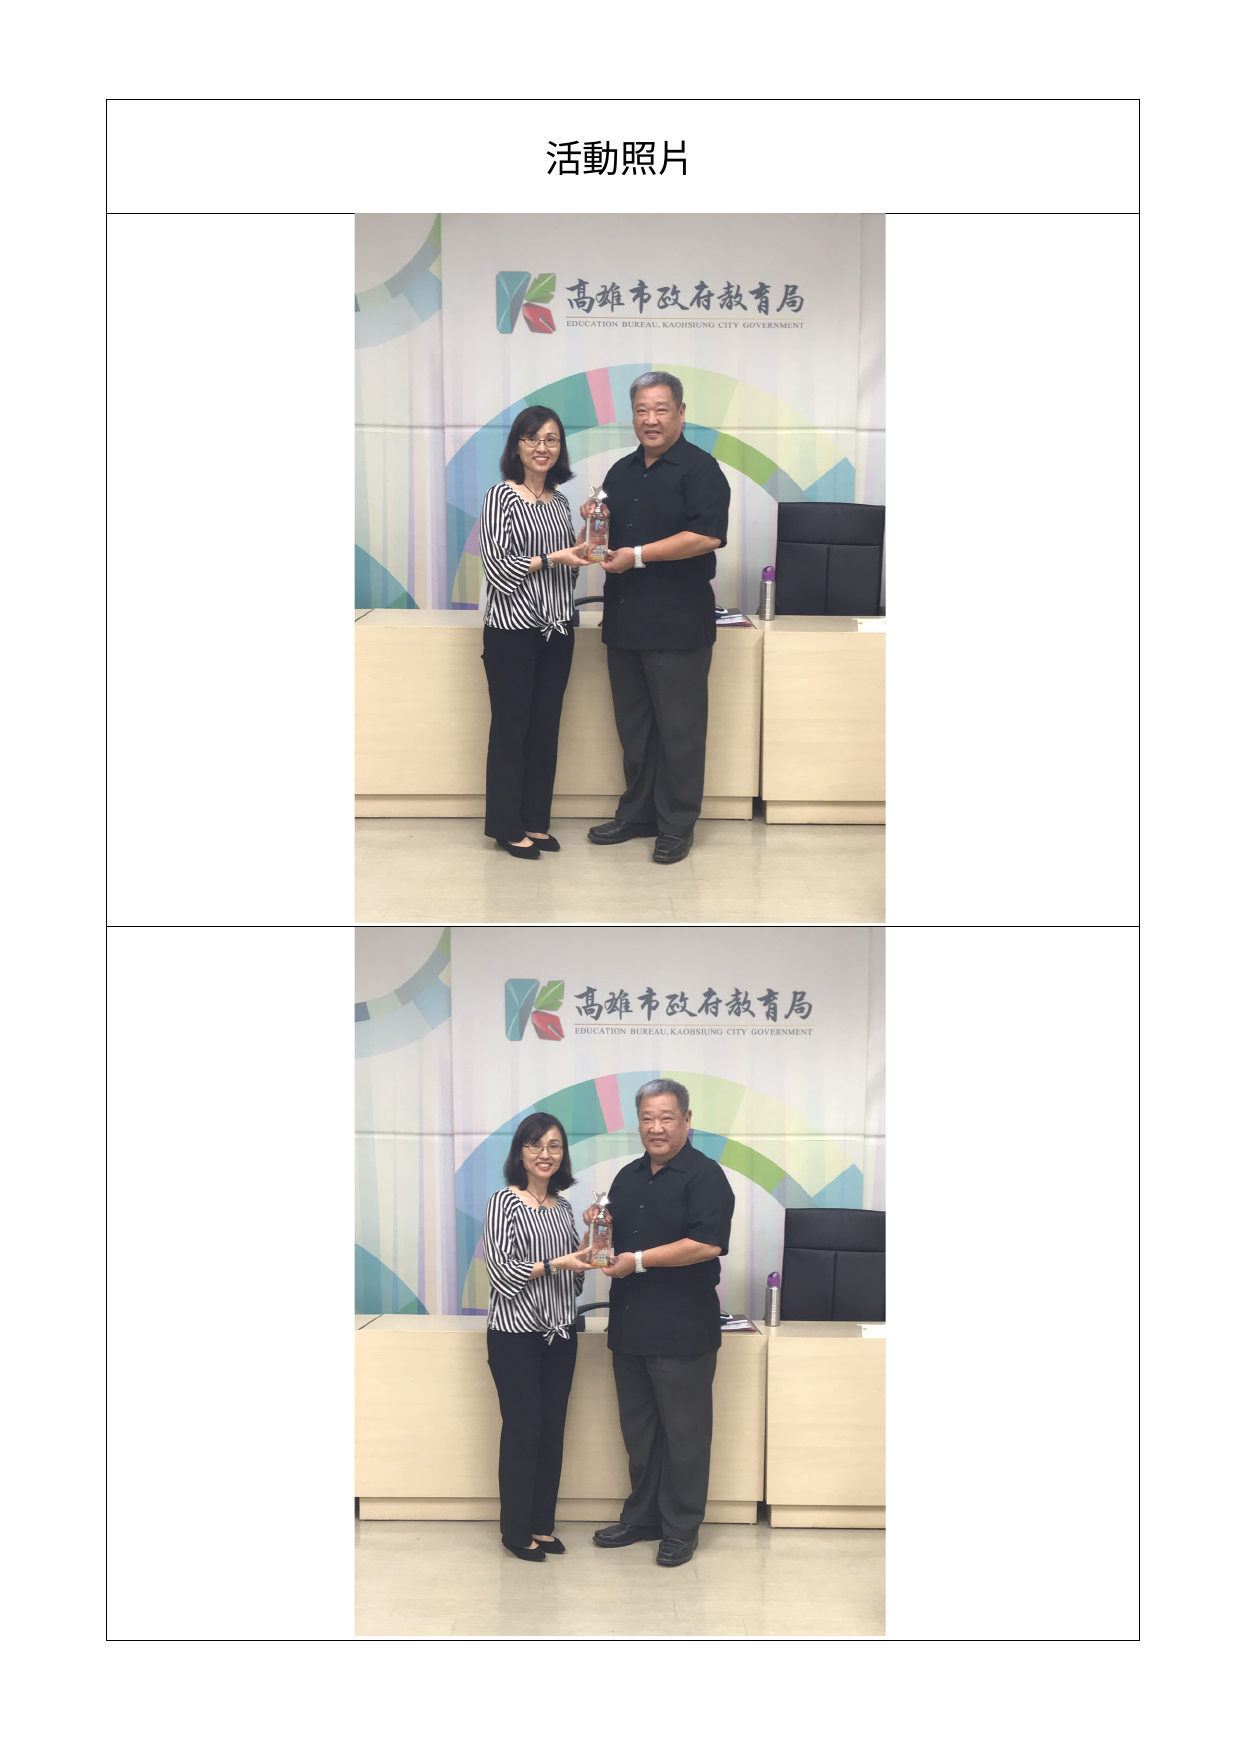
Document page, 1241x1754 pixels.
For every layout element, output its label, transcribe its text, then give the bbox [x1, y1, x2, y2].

table_header 活動照片 [107, 100, 1139, 212]
picture [354, 927, 886, 1636]
table_cell [107, 927, 1139, 1639]
table_cell [107, 214, 1139, 926]
picture [354, 213, 886, 923]
